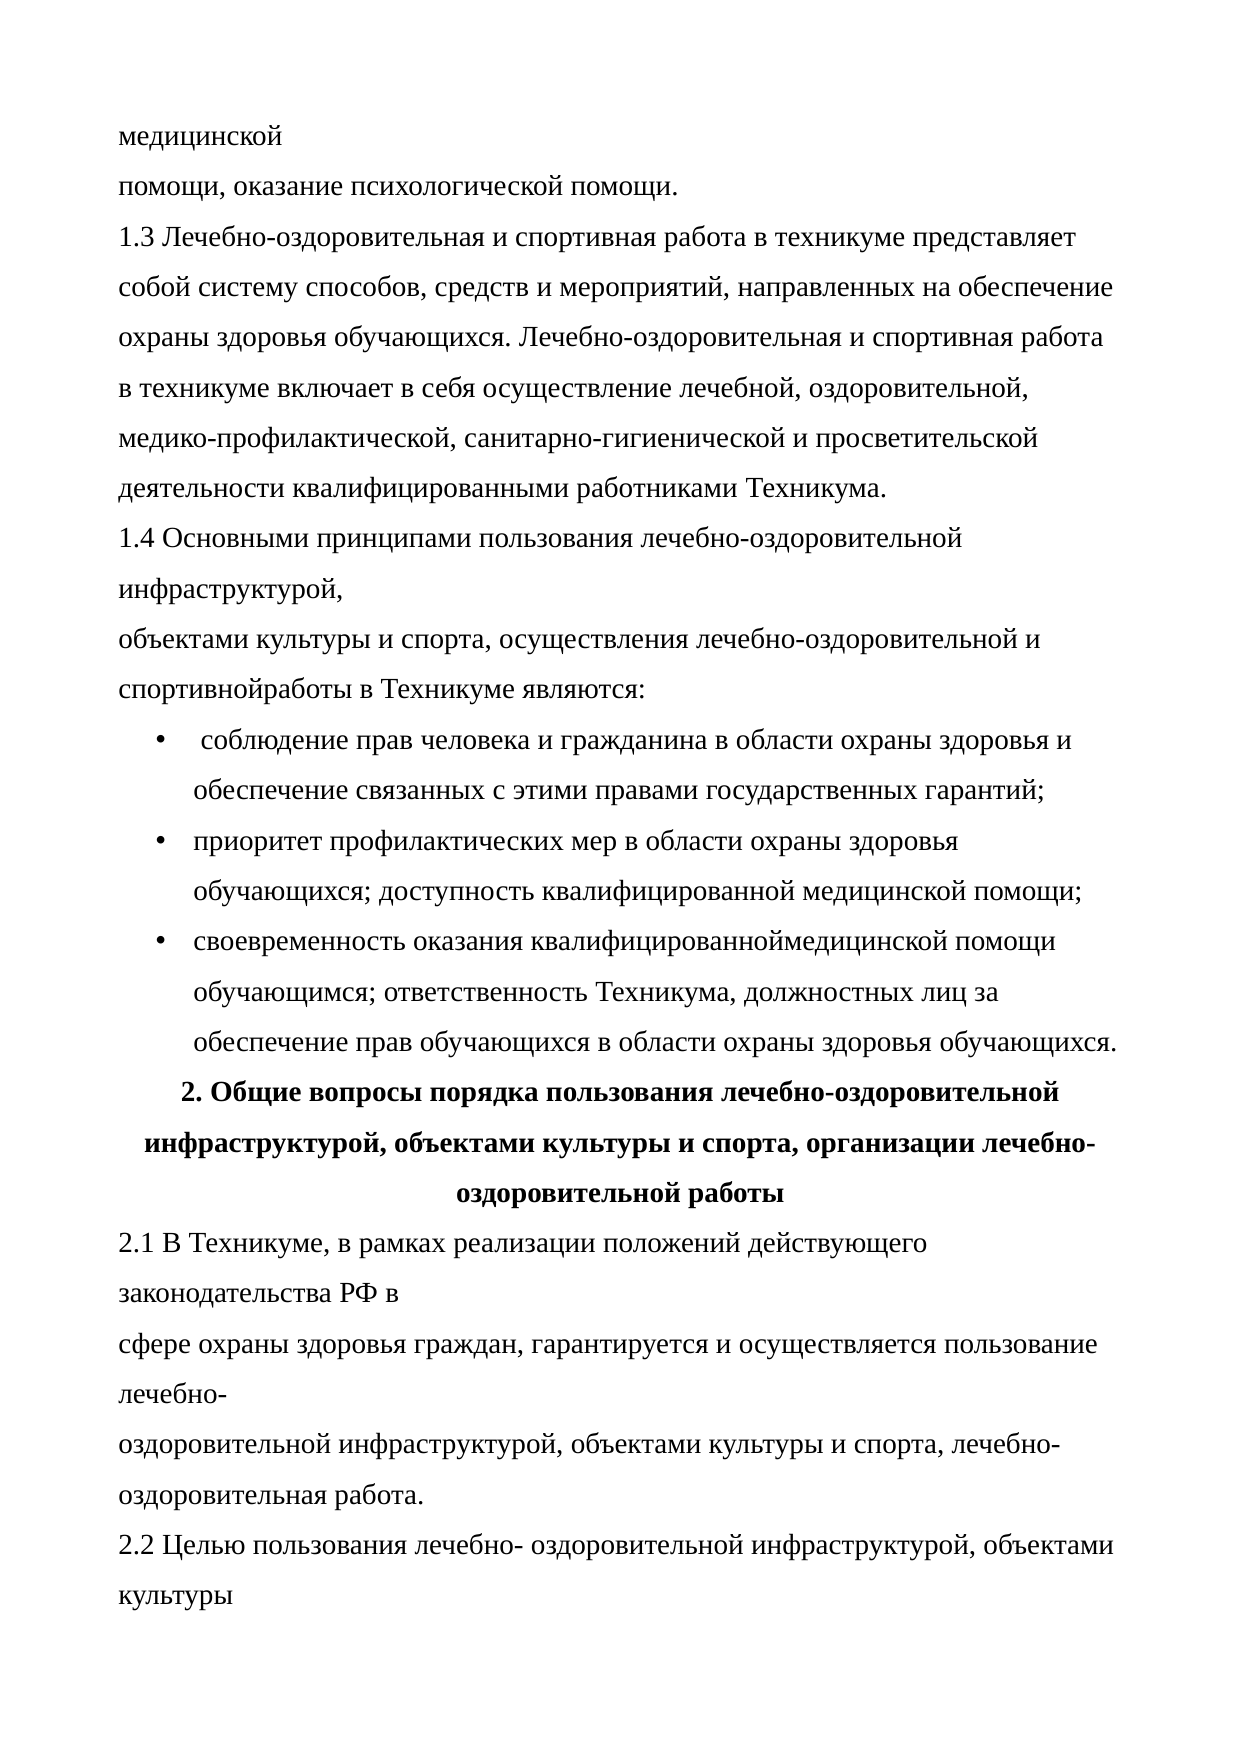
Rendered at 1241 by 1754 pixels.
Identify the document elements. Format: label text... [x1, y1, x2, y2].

text инфраструктурой, объектами культуры и спорта, организации лечебно- [118, 1125, 1122, 1158]
text медицинской [118, 118, 1122, 152]
text оздоровительной инфраструктурой, объектами культуры и спорта, лечебно-оздоровительная работа. [118, 1427, 1122, 1510]
list соблюдение прав человека и гражданина в области охраны здоровья и обеспечение связанных с этими правами государственных гарантий; [156, 722, 1122, 806]
text 2.1 В Техникуме, в рамках реализации положений действующего законодательства РФ в [118, 1225, 1122, 1309]
list приоритет профилактических мер в области охраны здоровья обучающихся; доступность квалифицированной медицинской помощи; [156, 823, 1122, 907]
text оздоровительной работы [118, 1175, 1122, 1208]
text 1.3 Лечебно-оздоровительная и спортивная работа в техникуме представляет собой систему способов, средств и мероприятий, направленных на обеспечение охраны здоровья обучающихся. Лечебно-оздоровительная и спортивная работа в техникуме включает в себя осуществление лечебной, оздоровительной, медико-профилактической, санитарно-гигиенической и просветительской деятельности квалифицированными работниками Техникума. [118, 219, 1122, 504]
list своевременность оказания квалифицированноймедицинской помощи обучающимся; ответственность Техникума, должностных лиц за обеспечение прав обучающихся в области охраны здоровья обучающихся. [156, 923, 1122, 1058]
text помощи, оказание психологической помощи. [118, 168, 1122, 202]
text 1.4 Основными принципами пользования лечебно-оздоровительной инфраструктурой, [118, 521, 1122, 604]
text 2.2 Целью пользования лечебно- оздоровительной инфраструктурой, объектами культуры [118, 1527, 1122, 1611]
text объектами культуры и спорта, осуществления лечебно-оздоровительной и спортивнойработы в Техникуме являются: [118, 621, 1122, 705]
text сфере охраны здоровья граждан, гарантируется и осуществляется пользование лечебно- [118, 1326, 1122, 1410]
text 2. Общие вопросы порядка пользования лечебно-оздоровительной [118, 1074, 1122, 1108]
